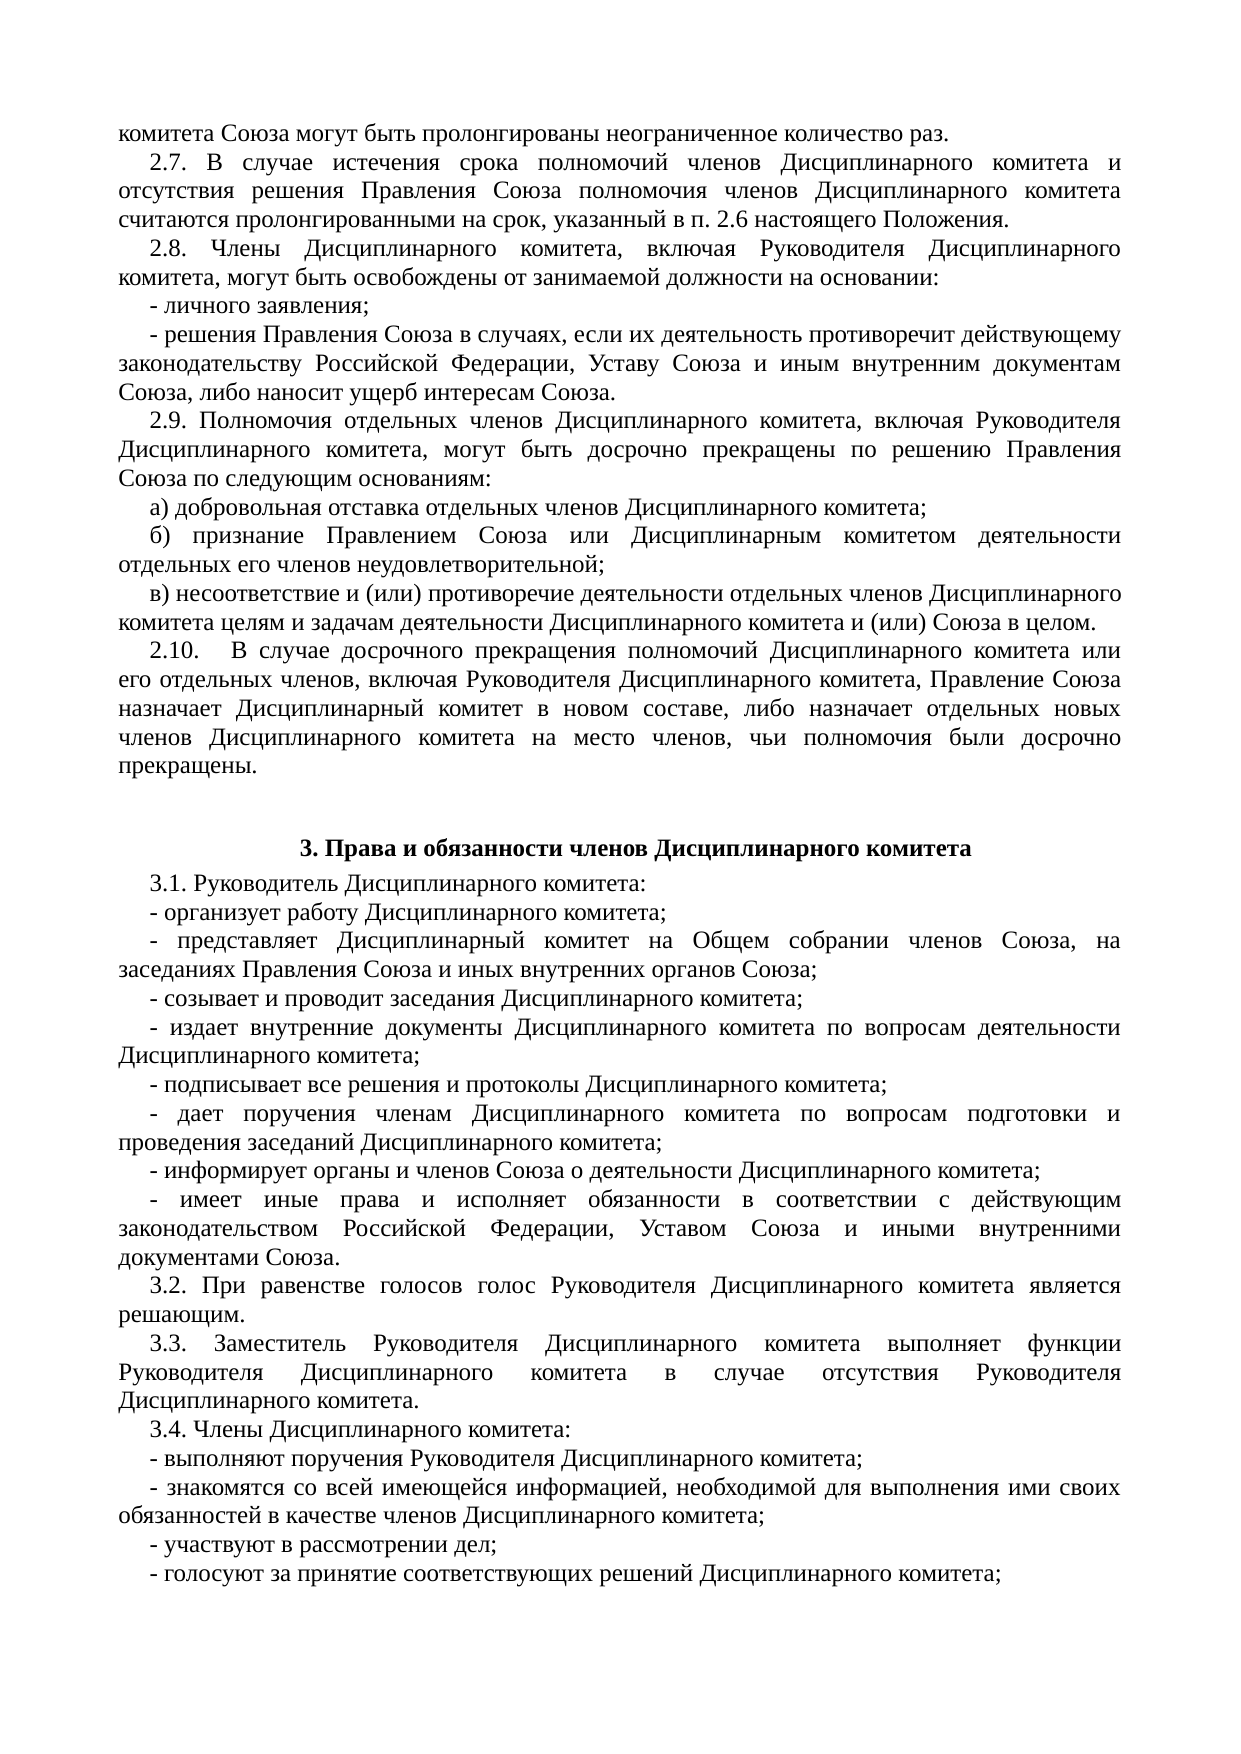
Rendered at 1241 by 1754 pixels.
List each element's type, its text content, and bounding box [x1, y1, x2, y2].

text - информирует органы и членов Союза о деятельности Дисциплинарного комитета; [118, 1156, 1122, 1184]
subtitle 3. Права и обязанности членов Дисциплинарного комитета [118, 833, 1122, 862]
text б) признание Правлением Союза или Дисциплинарным комитетом деятельности отдельных его членов неудовлетворительной; [118, 521, 1122, 578]
text - представляет Дисциплинарный комитет на Общем собрании членов Союза, на заседаниях Правления Союза и иных внутренних органов Союза; [118, 926, 1122, 983]
text - созывает и проводит заседания Дисциплинарного комитета; [118, 983, 1122, 1012]
text - издает внутренние документы Дисциплинарного комитета по вопросам деятельности Дисциплинарного комитета; [118, 1012, 1122, 1069]
text - выполняют поручения Руководителя Дисциплинарного комитета; [118, 1443, 1122, 1472]
text - голосуют за принятие соответствующих решений Дисциплинарного комитета; [118, 1558, 1122, 1587]
text 3.1. Руководитель Дисциплинарного комитета: [118, 868, 1122, 897]
text - имеет иные права и исполняет обязанности в соответствии с действующим законодательством Российской Федерации, Уставом Союза и иными внутренними документами Союза. [118, 1184, 1122, 1271]
text - дает поручения членам Дисциплинарного комитета по вопросам подготовки и проведения заседаний Дисциплинарного комитета; [118, 1098, 1122, 1156]
text 2.9. Полномочия отдельных членов Дисциплинарного комитета, включая Руководителя Дисциплинарного комитета, могут быть досрочно прекращены по решению Правления Союза по следующим основаниям: [118, 406, 1122, 492]
text 2.8. Члены Дисциплинарного комитета, включая Руководителя Дисциплинарного комитета, могут быть освобождены от занимаемой должности на основании: [118, 233, 1122, 291]
text 3.4. Члены Дисциплинарного комитета: [118, 1414, 1122, 1443]
text - подписывает все решения и протоколы Дисциплинарного комитета; [118, 1069, 1122, 1098]
text а) добровольная отставка отдельных членов Дисциплинарного комитета; [118, 492, 1122, 521]
text 3.3. Заместитель Руководителя Дисциплинарного комитета выполняет функции Руководителя Дисциплинарного комитета в случае отсутствия Руководителя Дисциплинарного комитета. [118, 1328, 1122, 1414]
text - личного заявления; [118, 291, 1122, 319]
text 3.2. При равенстве голосов голос Руководителя Дисциплинарного комитета является решающим. [118, 1271, 1122, 1328]
text - организует работу Дисциплинарного комитета; [118, 897, 1122, 926]
text - участвуют в рассмотрении дел; [118, 1529, 1122, 1558]
text комитета Союза могут быть пролонгированы неограниченное количество раз. [118, 118, 1122, 147]
list В случае досрочного прекращения полномочий Дисциплинарного комитета или его отдельных членов, включая Руководителя Дисциплинарного комитета, Правление Союза назначает Дисциплинарный комитет в новом составе, либо назначает отдельных новых членов Дисциплинарного комитета на место членов, чьи полномочия были досрочно прекращены. [118, 636, 1122, 779]
text в) несоответствие и (или) противоречие деятельности отдельных членов Дисциплинарного комитета целям и задачам деятельности Дисциплинарного комитета и (или) Союза в целом. [118, 578, 1122, 636]
text - решения Правления Союза в случаях, если их деятельность противоречит действующему законодательству Российской Федерации, Уставу Союза и иным внутренним документам Союза, либо наносит ущерб интересам Союза. [118, 319, 1122, 406]
text 2.7. В случае истечения срока полномочий членов Дисциплинарного комитета и отсутствия решения Правления Союза полномочия членов Дисциплинарного комитета считаются пролонгированными на срок, указанный в п. 2.6 настоящего Положения. [118, 147, 1122, 233]
text - знакомятся со всей имеющейся информацией, необходимой для выполнения ими своих обязанностей в качестве членов Дисциплинарного комитета; [118, 1472, 1122, 1529]
